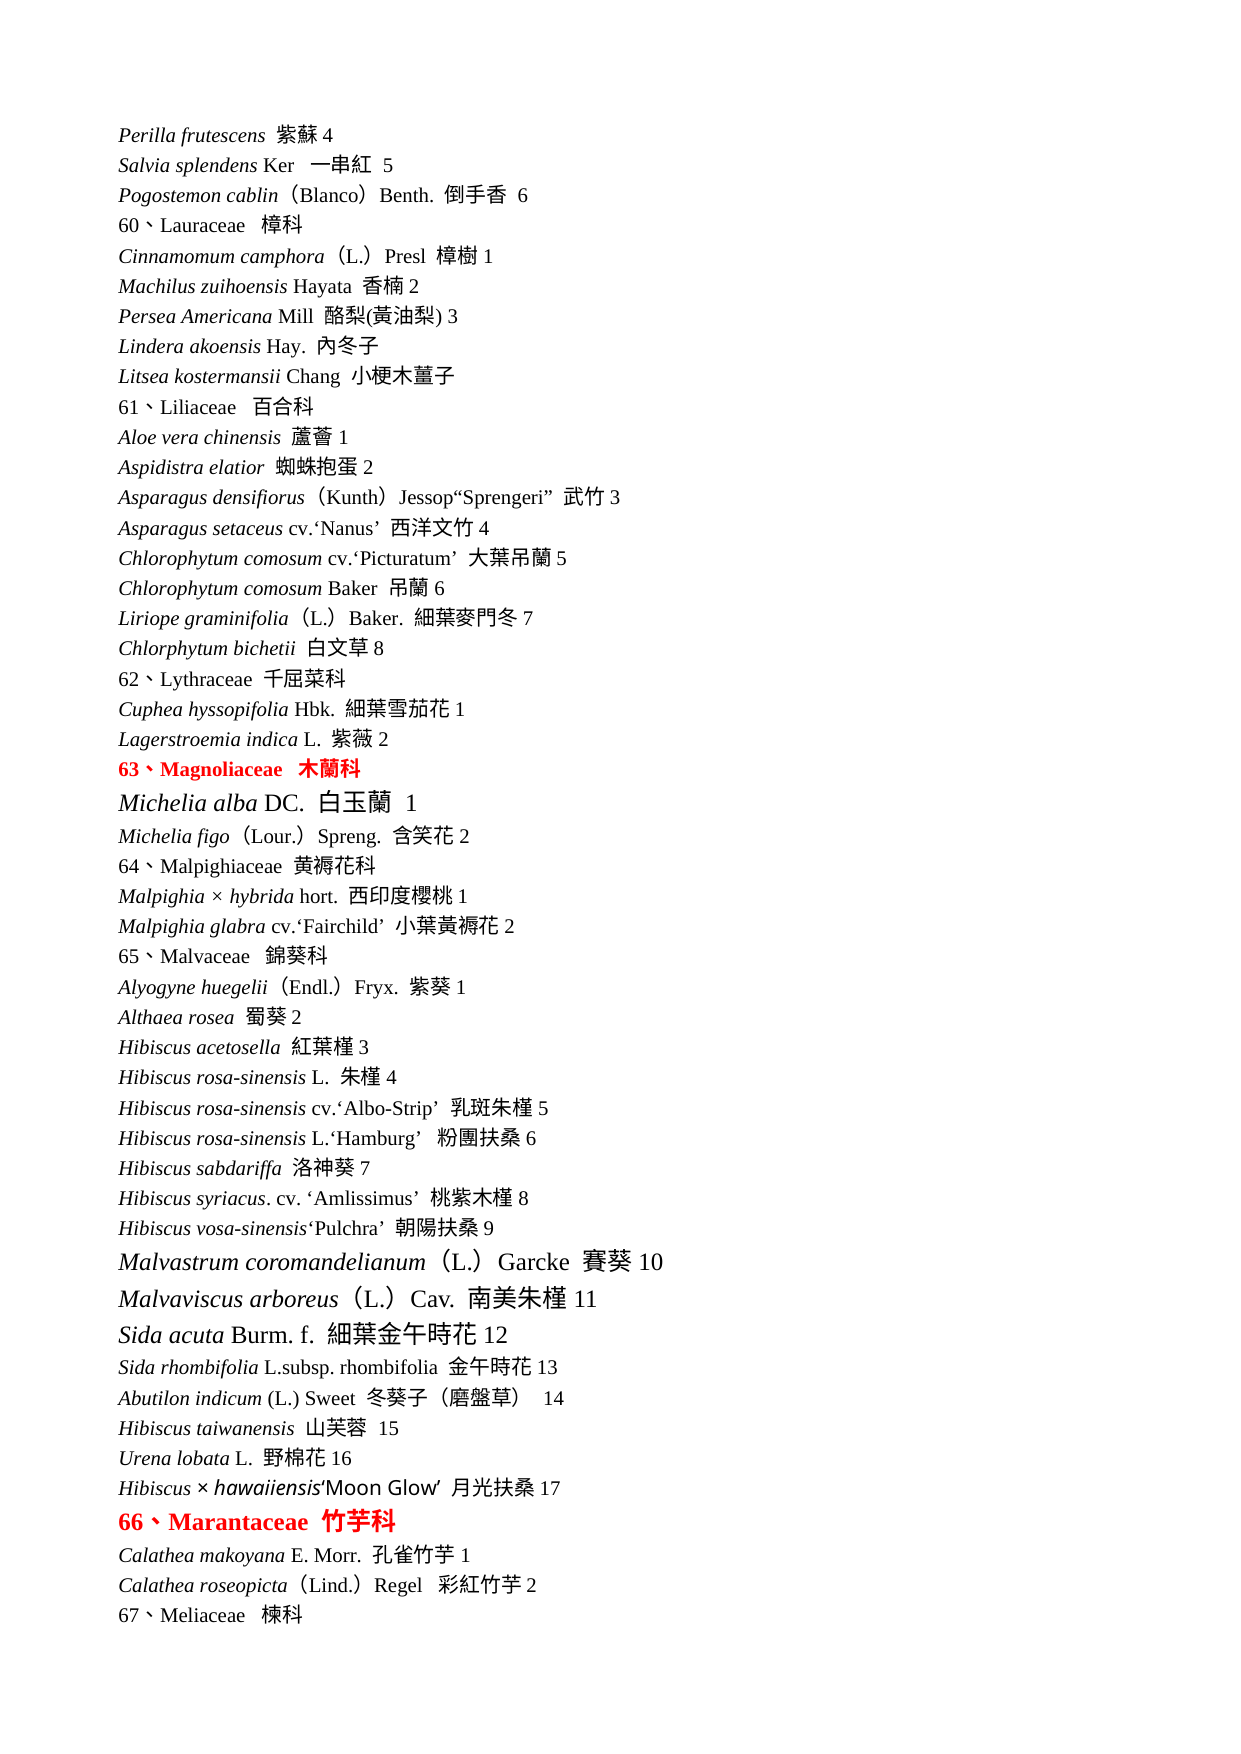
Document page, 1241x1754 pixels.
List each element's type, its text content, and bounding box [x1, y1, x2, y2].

text Hibiscus rosa-sinensis L.‘Hamburg’ 粉團扶桑 6 [118, 1121, 1122, 1151]
text Hibiscus sabdariffa 洛神葵 7 [118, 1151, 1122, 1181]
text Persea Americana Mill 酪梨(黃油梨) 3 [118, 299, 1122, 329]
text 63、Magnoliaceae 木蘭科 [118, 752, 1122, 783]
text Calathea roseopicta（Lind.）Regel 彩紅竹芋 2 [118, 1568, 1122, 1598]
text 62、Lythraceae 千屈菜科 [118, 662, 1122, 692]
text 65、Malvaceae 錦葵科 [118, 940, 1122, 970]
text Sida acuta Burm. f. 細葉金午時花 12 [118, 1314, 1122, 1351]
text Asparagus densifiorus（Kunth）Jessop“Sprengeri” 武竹 3 [118, 481, 1122, 511]
text Hibiscus taiwanensis 山芙蓉 15 [118, 1411, 1122, 1441]
text Hibiscus syriacus. cv. ‘Amlissimus’ 桃紫木槿 8 [118, 1181, 1122, 1212]
text Urena lobata L. 野棉花 16 [118, 1441, 1122, 1471]
text Althaea rosea 蜀葵 2 [118, 1000, 1122, 1030]
text Liriope graminifolia（L.）Baker. 細葉麥門冬 7 [118, 601, 1122, 632]
text Perilla frutescens 紫蘇 4 [118, 118, 1122, 148]
text Cinnamomum camphora（L.）Presl 樟樹 1 [118, 239, 1122, 269]
text Hibiscus acetosella 紅葉槿 3 [118, 1030, 1122, 1061]
text Sida rhombifolia L.subsp. rhombifolia 金午時花 13 [118, 1351, 1122, 1381]
text Abutilon indicum (L.) Sweet 冬葵子（磨盤草） 14 [118, 1381, 1122, 1411]
text Chlorophytum comosum Baker 吊蘭 6 [118, 571, 1122, 601]
text Michelia alba DC. 白玉蘭 1 [118, 783, 1122, 819]
text Machilus zuihoensis Hayata 香楠 2 [118, 269, 1122, 299]
text Alyogyne huegelii（Endl.）Fryx. 紫葵 1 [118, 970, 1122, 1000]
text Asparagus setaceus cv.‘Nanus’ 西洋文竹 4 [118, 511, 1122, 541]
text Calathea makoyana E. Morr. 孔雀竹芋 1 [118, 1538, 1122, 1568]
text Hibiscus rosa-sinensis L. 朱槿 4 [118, 1061, 1122, 1091]
text Hibiscus rosa-sinensis cv.‘Albo-Strip’ 乳斑朱槿 5 [118, 1091, 1122, 1121]
text Pogostemon cablin（Blanco）Benth. 倒手香 6 [118, 178, 1122, 209]
text Hibiscus × hawaiiensis‘Moon Glow’ 月光扶桑 17 [118, 1471, 1122, 1502]
text Chlorophytum comosum cv.‘Picturatum’ 大葉吊蘭 5 [118, 541, 1122, 571]
text Lindera akoensis Hay. 內冬子 [118, 329, 1122, 360]
text Malvaviscus arboreus（L.）Cav. 南美朱槿 11 [118, 1278, 1122, 1314]
text Hibiscus vosa-sinensis‘Pulchra’ 朝陽扶桑 9 [118, 1212, 1122, 1242]
text 66、Marantaceae 竹芋科 [118, 1502, 1122, 1538]
text Malpighia × hybrida hort. 西印度櫻桃 1 [118, 879, 1122, 909]
text 61、Liliaceae 百合科 [118, 390, 1122, 420]
text 60、Lauraceae 樟科 [118, 209, 1122, 239]
text Malvastrum coromandelianum（L.）Garcke 賽葵 10 [118, 1242, 1122, 1278]
text Chlorphytum bichetii 白文草 8 [118, 632, 1122, 662]
text Aspidistra elatior 蜘蛛抱蛋 2 [118, 450, 1122, 481]
text 64、Malpighiaceae 黄褥花科 [118, 849, 1122, 879]
text Michelia figo（Lour.）Spreng. 含笑花 2 [118, 819, 1122, 849]
text 67、Meliaceae 楝科 [118, 1598, 1122, 1629]
text Salvia splendens Ker 一串紅 5 [118, 148, 1122, 178]
text Malpighia glabra cv.‘Fairchild’ 小葉黃褥花 2 [118, 909, 1122, 940]
text Aloe vera chinensis 蘆薈 1 [118, 420, 1122, 450]
text Lagerstroemia indica L. 紫薇 2 [118, 722, 1122, 752]
text Litsea kostermansii Chang 小梗木薑子 [118, 360, 1122, 390]
text Cuphea hyssopifolia Hbk. 細葉雪茄花 1 [118, 692, 1122, 722]
